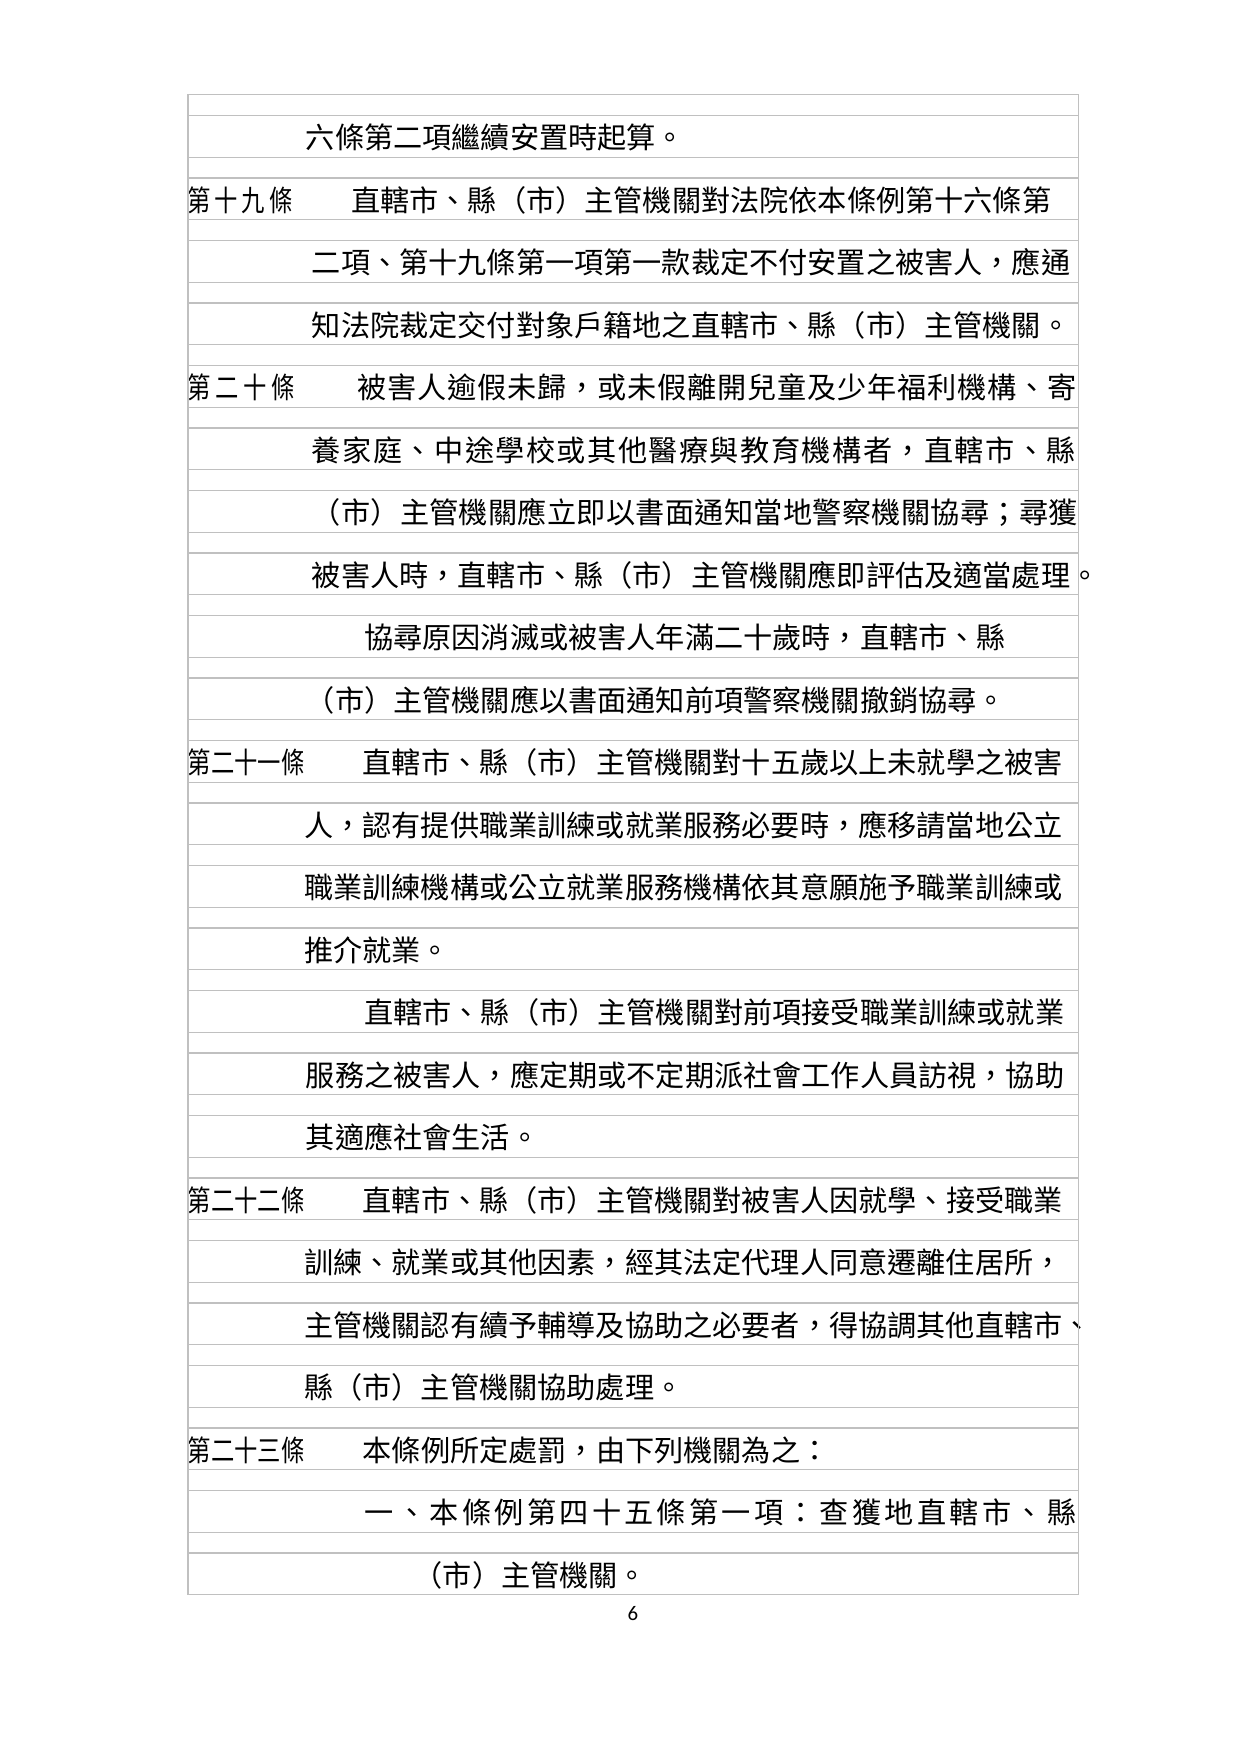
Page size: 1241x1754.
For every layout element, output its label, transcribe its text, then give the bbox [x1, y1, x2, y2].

text [306, 1033, 1078, 1052]
text 第二十條 被害人逾假未歸，或未假離開兒童及少年福利機構、寄養家庭、中途學校或其他醫療與教育機構者，直轄市、縣（市）主管機關應立即以書面通知當地警察機關協尋；尋獲被害人時，直轄市、縣（市）主管機關應即評估及適當處理。 [189, 429, 1078, 469]
text 第二十條 被害人逾假未歸，或未假離開兒童及少年福利機構、寄養家庭、中途學校或其他醫療與教育機構者，直轄市、縣（市）主管機關應立即以書面通知當地警察機關協尋；尋獲被害人時，直轄市、縣（市）主管機關應即評估及適當處理。 [189, 554, 1078, 594]
text 直轄市、縣（市）主管機關對前項接受職業訓練或就業 [306, 991, 1078, 1032]
text 其適應社會生活。 [306, 1116, 1078, 1157]
text [189, 720, 1078, 740]
text 第二十二條 直轄市、縣（市）主管機關對被害人因就學、接受職業訓練、就業或其他因素，經其法定代理人同意遷離住居所，主管機關認有續予輔導及協助之必要者，得協調其他直轄市、縣（市）主管機關協助處理。 [189, 1345, 1078, 1365]
text [364, 1470, 1078, 1490]
text 第二十條 被害人逾假未歸，或未假離開兒童及少年福利機構、寄養家庭、中途學校或其他醫療與教育機構者，直轄市、縣（市）主管機關應立即以書面通知當地警察機關協尋；尋獲被害人時，直轄市、縣（市）主管機關應即評估及適當處理。 [189, 491, 1078, 532]
text （市）主管機關。 [364, 1554, 1078, 1594]
text 第十九條 直轄市、縣（市）主管機關對法院依本條例第十六條第 [189, 179, 1078, 219]
text 職業訓練機構或公立就業服務機構依其意願施予職業訓練或 [189, 866, 1078, 907]
text 第二十條 被害人逾假未歸，或未假離開兒童及少年福利機構、寄養家庭、中途學校或其他醫療與教育機構者，直轄市、縣（市）主管機關應立即以書面通知當地警察機關協尋；尋獲被害人時，直轄市、縣（市）主管機關應即評估及適當處理。 [189, 470, 1078, 490]
text [189, 845, 1078, 865]
text 第二十二條 直轄市、縣（市）主管機關對被害人因就學、接受職業訓練、就業或其他因素，經其法定代理人同意遷離住居所，主管機關認有續予輔導及協助之必要者，得協調其他直轄市、縣（市）主管機關協助處理。 [189, 1241, 1078, 1282]
text 第二十二條 直轄市、縣（市）主管機關對被害人因就學、接受職業訓練、就業或其他因素，經其法定代理人同意遷離住居所，主管機關認有續予輔導及協助之必要者，得協調其他直轄市、縣（市）主管機關協助處理。 [189, 1366, 1078, 1407]
text [306, 658, 1078, 677]
text 二項、第十九條第一項第一款裁定不付安置之被害人，應通 [189, 241, 1078, 282]
text [189, 908, 1078, 927]
text 人，認有提供職業訓練或就業服務必要時，應移請當地公立 [189, 804, 1078, 844]
text 服務之被害人，應定期或不定期派社會工作人員訪視，協助 [306, 1054, 1078, 1094]
text 推介就業。 [189, 929, 1078, 969]
text [189, 158, 1078, 177]
text [189, 783, 1078, 802]
text 第二十二條 直轄市、縣（市）主管機關對被害人因就學、接受職業訓練、就業或其他因素，經其法定代理人同意遷離住居所，主管機關認有續予輔導及協助之必要者，得協調其他直轄市、縣（市）主管機關協助處理。 [189, 1283, 1078, 1302]
text [306, 970, 1078, 990]
text 第二十三條 本條例所定處罰，由下列機關為之： [189, 1429, 1078, 1469]
text 六條第二項繼續安置時起算。 [306, 116, 1078, 157]
text [306, 95, 1078, 115]
text 第二十二條 直轄市、縣（市）主管機關對被害人因就學、接受職業訓練、就業或其他因素，經其法定代理人同意遷離住居所，主管機關認有續予輔導及協助之必要者，得協調其他直轄市、縣（市）主管機關協助處理。 [189, 1179, 1078, 1219]
text 一、本條例第四十五條第一項：查獲地直轄市、縣 [364, 1491, 1078, 1532]
text （市）主管機關應以書面通知前項警察機關撤銷協尋。 [306, 679, 1078, 719]
text 第二十條 被害人逾假未歸，或未假離開兒童及少年福利機構、寄養家庭、中途學校或其他醫療與教育機構者，直轄市、縣（市）主管機關應立即以書面通知當地警察機關協尋；尋獲被害人時，直轄市、縣（市）主管機關應即評估及適當處理。 [189, 345, 1078, 365]
text [306, 1095, 1078, 1115]
text 第二十條 被害人逾假未歸，或未假離開兒童及少年福利機構、寄養家庭、中途學校或其他醫療與教育機構者，直轄市、縣（市）主管機關應立即以書面通知當地警察機關協尋；尋獲被害人時，直轄市、縣（市）主管機關應即評估及適當處理。 [189, 533, 1078, 552]
text 協尋原因消滅或被害人年滿二十歲時，直轄市、縣 [306, 616, 1078, 657]
text [364, 1533, 1078, 1552]
text 第二十一條 直轄市、縣（市）主管機關對十五歲以上未就學之被害 [189, 741, 1078, 782]
text 第二十條 被害人逾假未歸，或未假離開兒童及少年福利機構、寄養家庭、中途學校或其他醫療與教育機構者，直轄市、縣（市）主管機關應立即以書面通知當地警察機關協尋；尋獲被害人時，直轄市、縣（市）主管機關應即評估及適當處理。 [189, 408, 1078, 427]
text 第二十二條 直轄市、縣（市）主管機關對被害人因就學、接受職業訓練、就業或其他因素，經其法定代理人同意遷離住居所，主管機關認有續予輔導及協助之必要者，得協調其他直轄市、縣（市）主管機關協助處理。 [189, 1304, 1078, 1344]
text [189, 220, 1078, 240]
text [189, 283, 1078, 302]
text [189, 1408, 1078, 1427]
text 第二十條 被害人逾假未歸，或未假離開兒童及少年福利機構、寄養家庭、中途學校或其他醫療與教育機構者，直轄市、縣（市）主管機關應立即以書面通知當地警察機關協尋；尋獲被害人時，直轄市、縣（市）主管機關應即評估及適當處理。 [189, 366, 1078, 407]
text [306, 595, 1078, 615]
text 知法院裁定交付對象戶籍地之直轄市、縣（市）主管機關。 [189, 304, 1078, 344]
text 第二十二條 直轄市、縣（市）主管機關對被害人因就學、接受職業訓練、就業或其他因素，經其法定代理人同意遷離住居所，主管機關認有續予輔導及協助之必要者，得協調其他直轄市、縣（市）主管機關協助處理。 [189, 1220, 1078, 1240]
text 第二十二條 直轄市、縣（市）主管機關對被害人因就學、接受職業訓練、就業或其他因素，經其法定代理人同意遷離住居所，主管機關認有續予輔導及協助之必要者，得協調其他直轄市、縣（市）主管機關協助處理。 [189, 1158, 1078, 1177]
